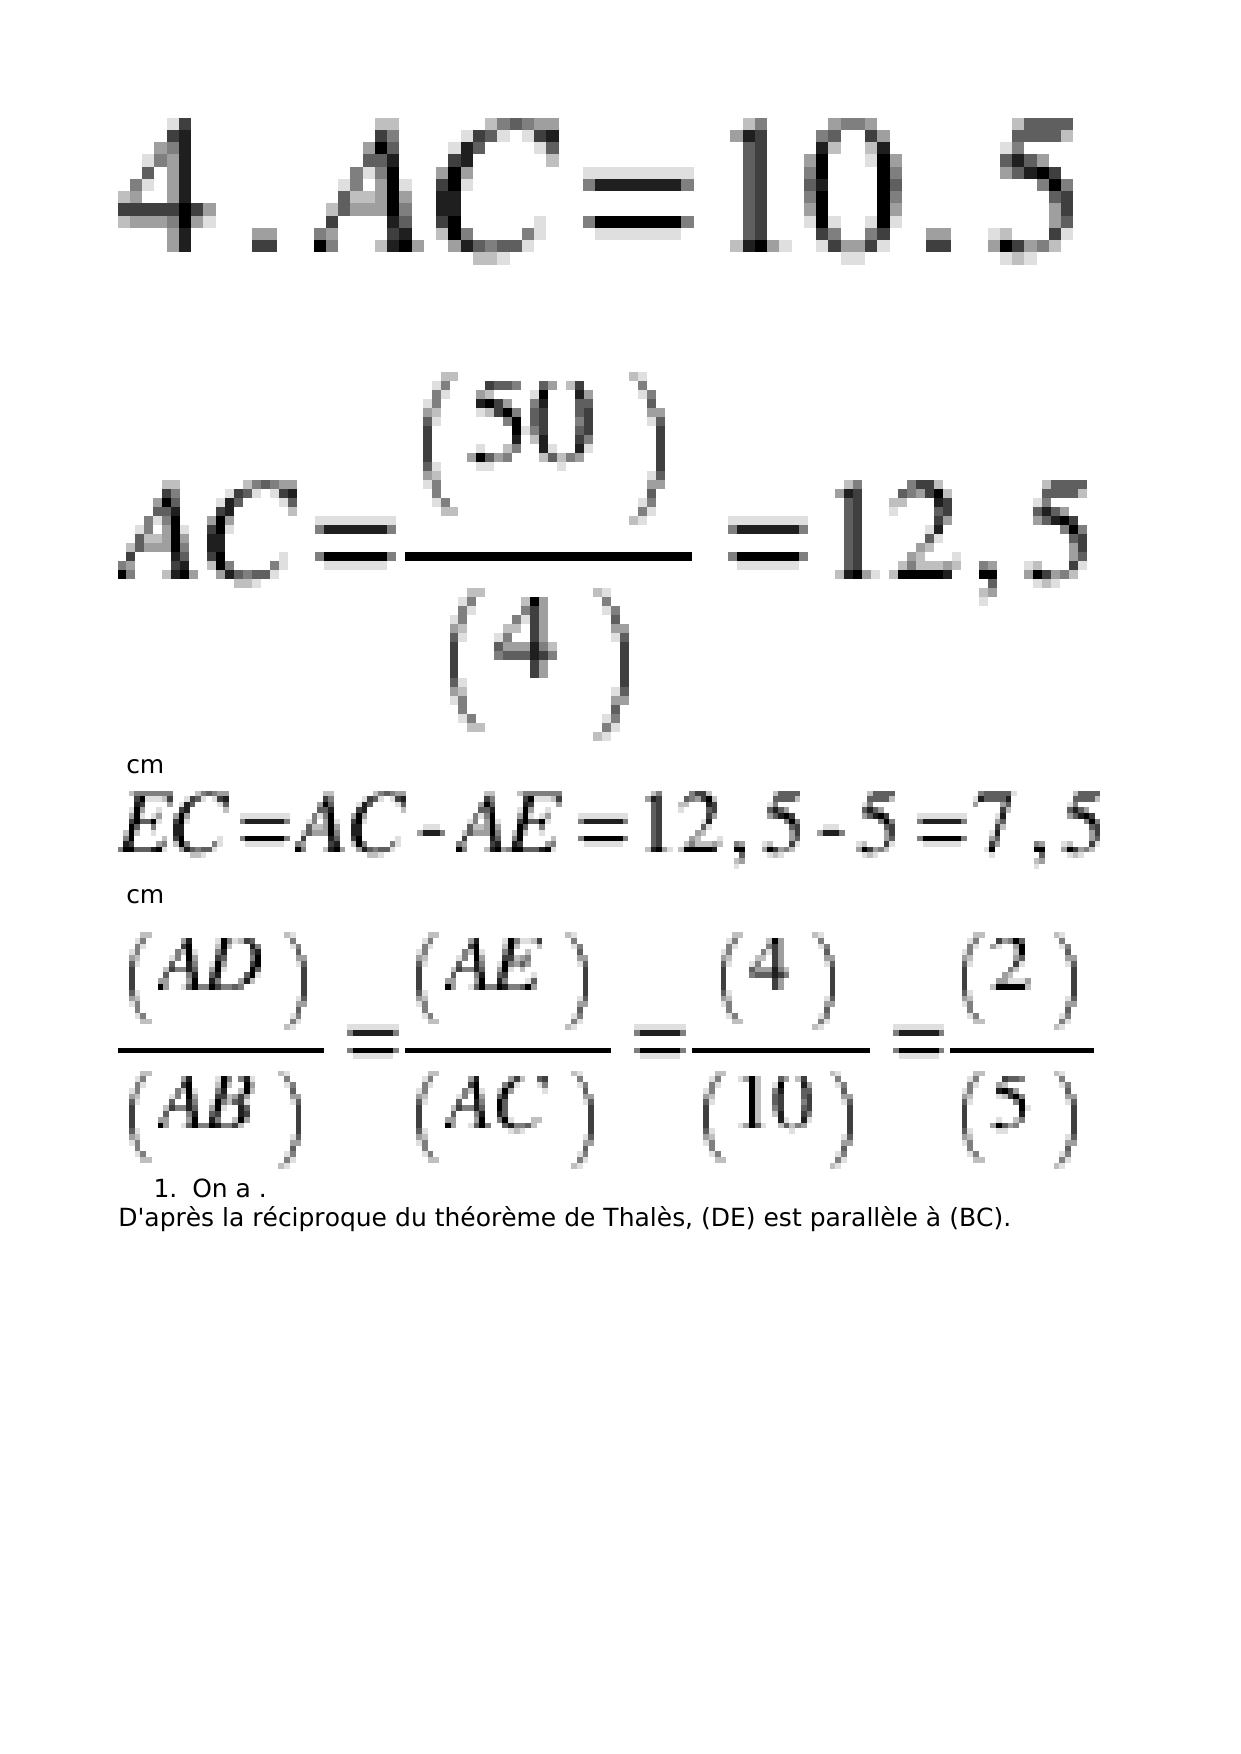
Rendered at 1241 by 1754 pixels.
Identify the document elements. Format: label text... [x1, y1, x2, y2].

picture [118, 118, 1123, 314]
picture [118, 791, 1123, 881]
text cm [118, 750, 1122, 779]
picture [118, 355, 1123, 750]
text cm [118, 881, 1122, 909]
picture [118, 922, 1123, 1175]
list On a . [177, 1175, 1122, 1203]
text D'après la réciproque du théorème de Thalès, (DE) est parallèle à (BC). [118, 1203, 1122, 1233]
